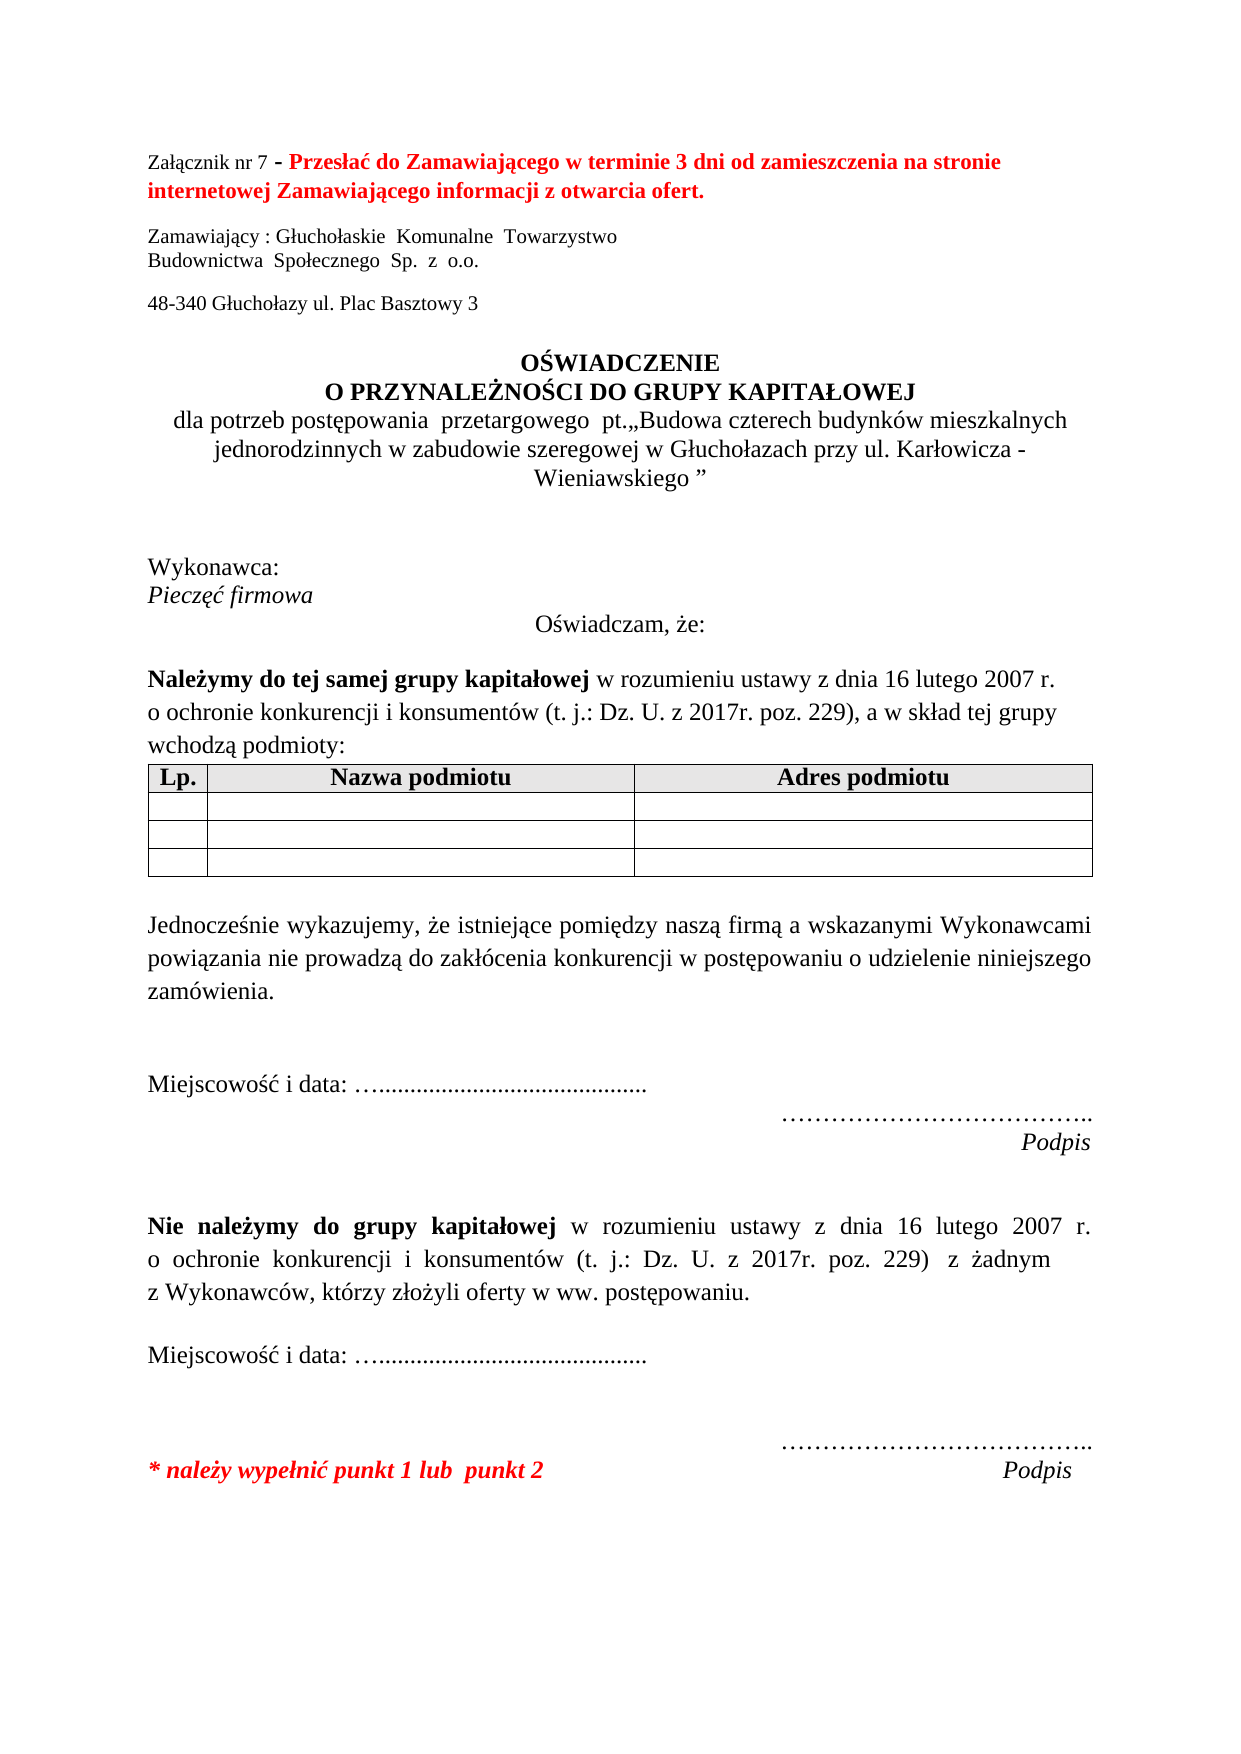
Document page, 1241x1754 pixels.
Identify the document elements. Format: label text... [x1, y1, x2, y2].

table_cell [635, 793, 1092, 820]
table_cell [635, 821, 1092, 848]
text Należymy do tej samej grupy kapitałowej w rozumieniu ustawy z dnia 16 lutego 2007 r. [147, 664, 1105, 693]
table_cell [149, 849, 207, 876]
table_cell [635, 849, 1092, 876]
text Załącznik nr 7 - Przesłać do Zamawiającego w terminie 3 dni od zamieszczenia na stronie internetowej Zamawiającego informacji z otwarcia ofert. [147, 146, 1038, 203]
table_header Lp. [149, 765, 207, 792]
text ……………………………….. [135, 1098, 1093, 1127]
subtitle OŚWIADCZENIE [164, 348, 1076, 377]
text o ochronie konkurencji i konsumentów (t. j.: Dz. U. z 2017r. poz. 229) z żadnym z Wykonawców, którzy złożyli oferty w ww. postępowaniu. [147, 1244, 1062, 1306]
text O PRZYNALEŻNOŚCI DO GRUPY KAPITAŁOWEJ [164, 377, 1076, 406]
table_cell [208, 849, 634, 876]
text dla potrzeb postępowania przetargowego pt.„Budowa czterech budynków mieszkalnych jednorodzinnych w zabudowie szeregowej w Głuchołazach przy ul. Karłowicza -Wieniawskiego ” [164, 406, 1076, 492]
text Nie należymy do grupy kapitałowej w rozumieniu ustawy z dnia 16 lutego 2007 r. [147, 1211, 1105, 1239]
text o ochronie konkurencji i konsumentów (t. j.: Dz. U. z 2017r. poz. 229), a w skład tej grupy wchodzą podmioty: [147, 697, 1105, 759]
text Podpis [135, 1127, 1093, 1156]
text Oświadczam, że: [164, 609, 1076, 638]
table_header Nazwa podmiotu [208, 765, 634, 792]
text Pieczęć firmowa [147, 581, 1105, 609]
text Wykonawca: [147, 552, 1105, 581]
text Miejscowość i data: …........................................... [147, 1340, 1105, 1368]
text Miejscowość i data: …........................................... [147, 1069, 1105, 1098]
table_cell [149, 793, 207, 820]
text * należy wypełnić punkt 1 lub punkt 2 Podpis [147, 1455, 1105, 1483]
table_cell [149, 821, 207, 848]
text 48-340 Głuchołazy ul. Plac Basztowy 3 [147, 291, 659, 315]
table_cell [208, 821, 634, 848]
table_header Adres podmiotu [635, 765, 1092, 792]
text Zamawiający : Głuchołaskie Komunalne Towarzystwo Budownictwa Społecznego Sp. z o.o. [147, 224, 659, 272]
table_cell [208, 793, 634, 820]
text ……………………………….. [780, 1426, 1105, 1455]
text Jednocześnie wykazujemy, że istniejące pomiędzy naszą firmą a wskazanymi Wykonawcami powiązania nie prowadzą do zakłócenia konkurencji w postępowaniu o udzielenie niniejszego zamówienia. [147, 910, 1092, 1005]
